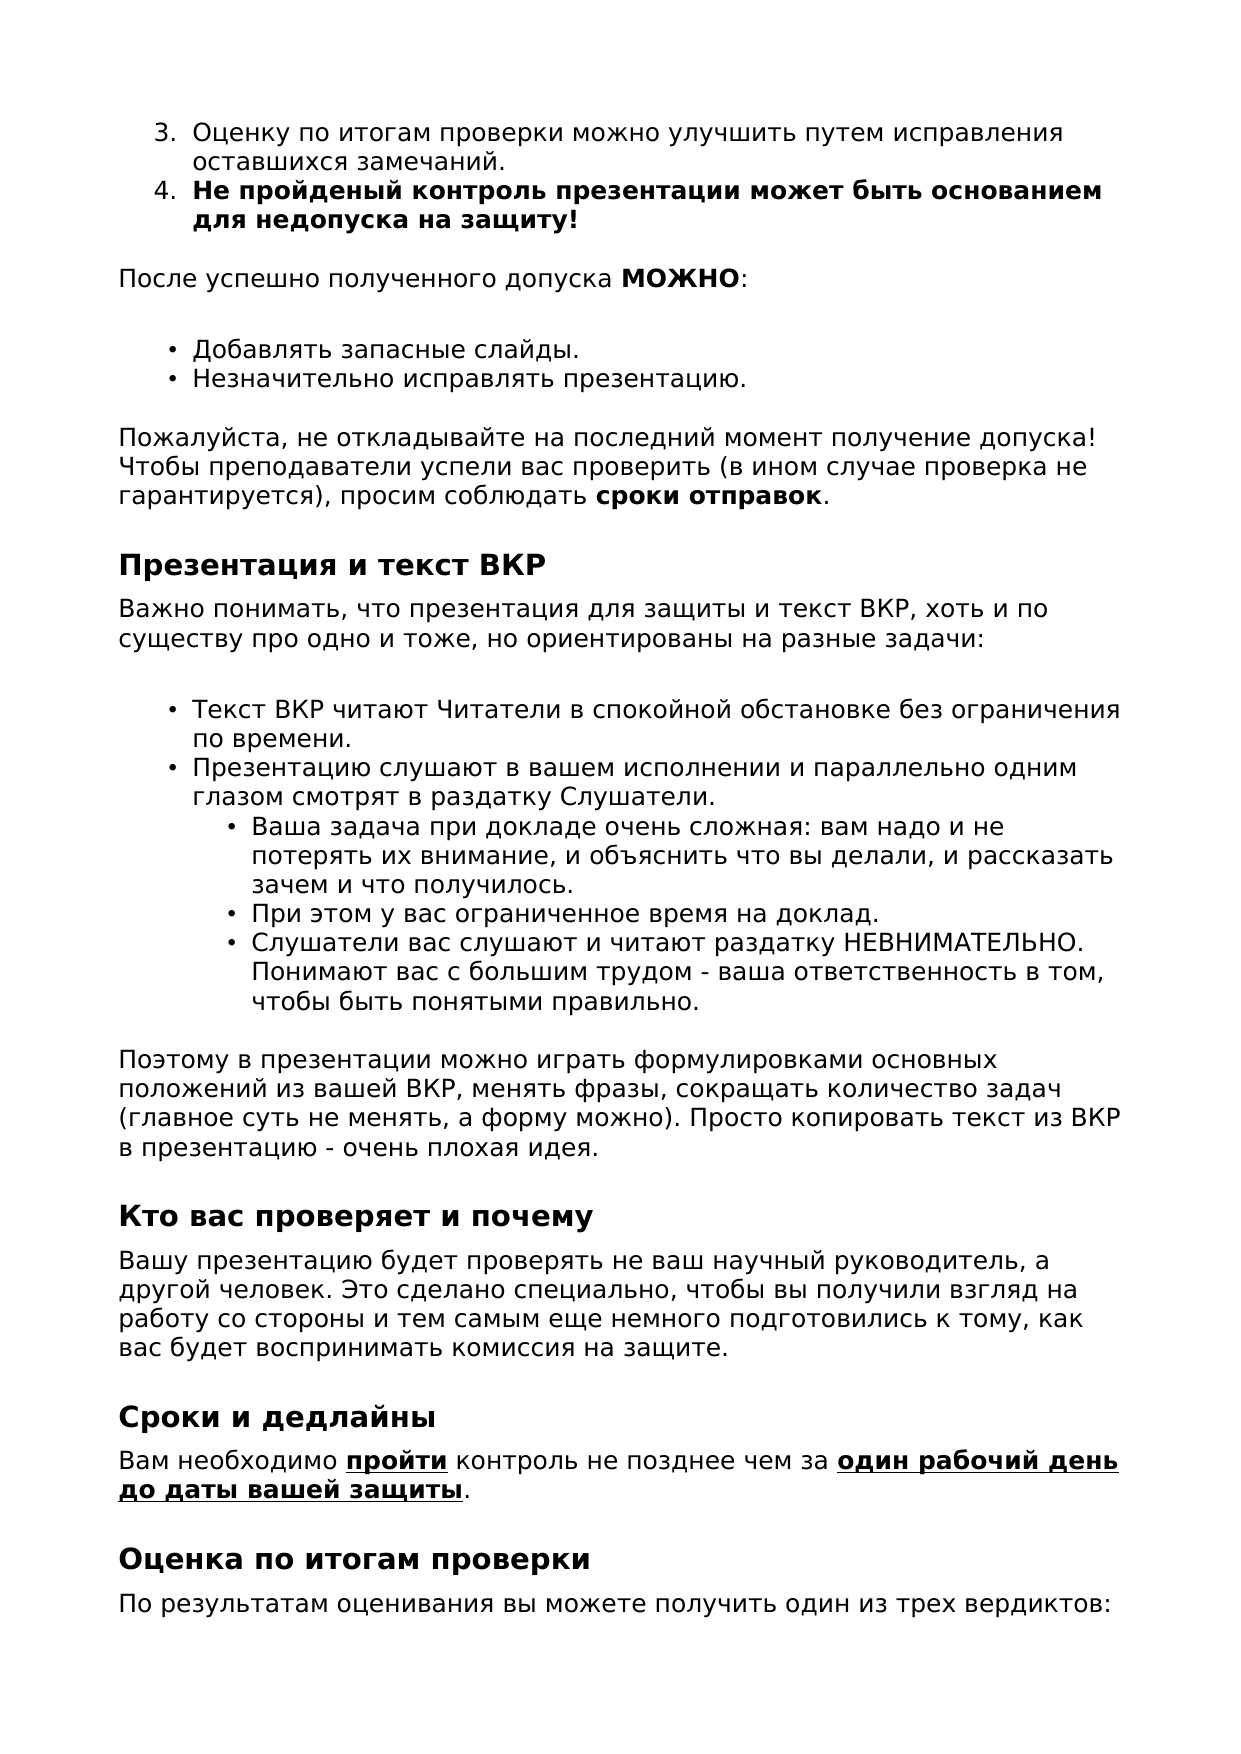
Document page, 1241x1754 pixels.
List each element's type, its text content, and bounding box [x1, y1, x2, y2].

text После успешно полученного допуска МОЖНО: [118, 264, 1122, 293]
text Пожалуйста, не откладывайте на последний момент получение допуска! Чтобы преподаватели успели вас проверить (в ином случае проверка не гарантируется), просим соблюдать сроки отправок. [118, 423, 1122, 511]
subtitle Кто вас проверяет и почему [118, 1199, 1122, 1233]
list Ваша задача при докладе очень сложная: вам надо и не потерять их внимание, и объяснить что вы делали, и рассказать зачем и что получилось. [236, 812, 1122, 899]
list Текст ВКР читают Читатели в спокойной обстановке без ограничения по времени. [177, 695, 1122, 753]
subtitle Оценка по итогам проверки [118, 1542, 1122, 1576]
list Оценку по итогам проверки можно улучшить путем исправления оставшихся замечаний. [177, 118, 1122, 176]
subtitle Презентация и текст ВКР [118, 548, 1122, 582]
list Не пройденый контроль презентации может быть основанием для недопуска на защиту! [177, 176, 1122, 235]
list При этом у вас ограниченное время на доклад. [236, 899, 1122, 928]
text Поэтому в презентации можно играть формулировками основных положений из вашей ВКР, менять фразы, сокращать количество задач (главное суть не менять, а форму можно). Просто копировать текст из ВКР в презентацию - очень плохая идея. [118, 1045, 1122, 1162]
list Добавлять запасные слайды. [177, 335, 1122, 364]
text По результатам оценивания вы можете получить один из трех вердиктов: [118, 1589, 1122, 1618]
subtitle Сроки и дедлайны [118, 1400, 1122, 1434]
list Слушатели вас слушают и читают раздатку НЕВНИМАТЕЛЬНО. Понимают вас с большим трудом - ваша ответственность в том, чтобы быть понятыми правильно. [236, 928, 1122, 1016]
text Вам необходимо пройти контроль не позднее чем за один рабочий день до даты вашей защиты. [118, 1447, 1122, 1505]
text Важно понимать, что презентация для защиты и текст ВКР, хоть и по существу про одно и тоже, но ориентированы на разные задачи: [118, 595, 1122, 653]
list Незначительно исправлять презентацию. [177, 364, 1122, 394]
text Вашу презентацию будет проверять не ваш научный руководитель, а другой человек. Это сделано специально, чтобы вы получили взгляд на работу со стороны и тем самым еще немного подготовились к тому, как вас будет воспринимать комиссия на защите. [118, 1246, 1122, 1363]
list Презентацию слушают в вашем исполнении и параллельно одним глазом смотрят в раздатку Слушатели. [177, 753, 1122, 812]
